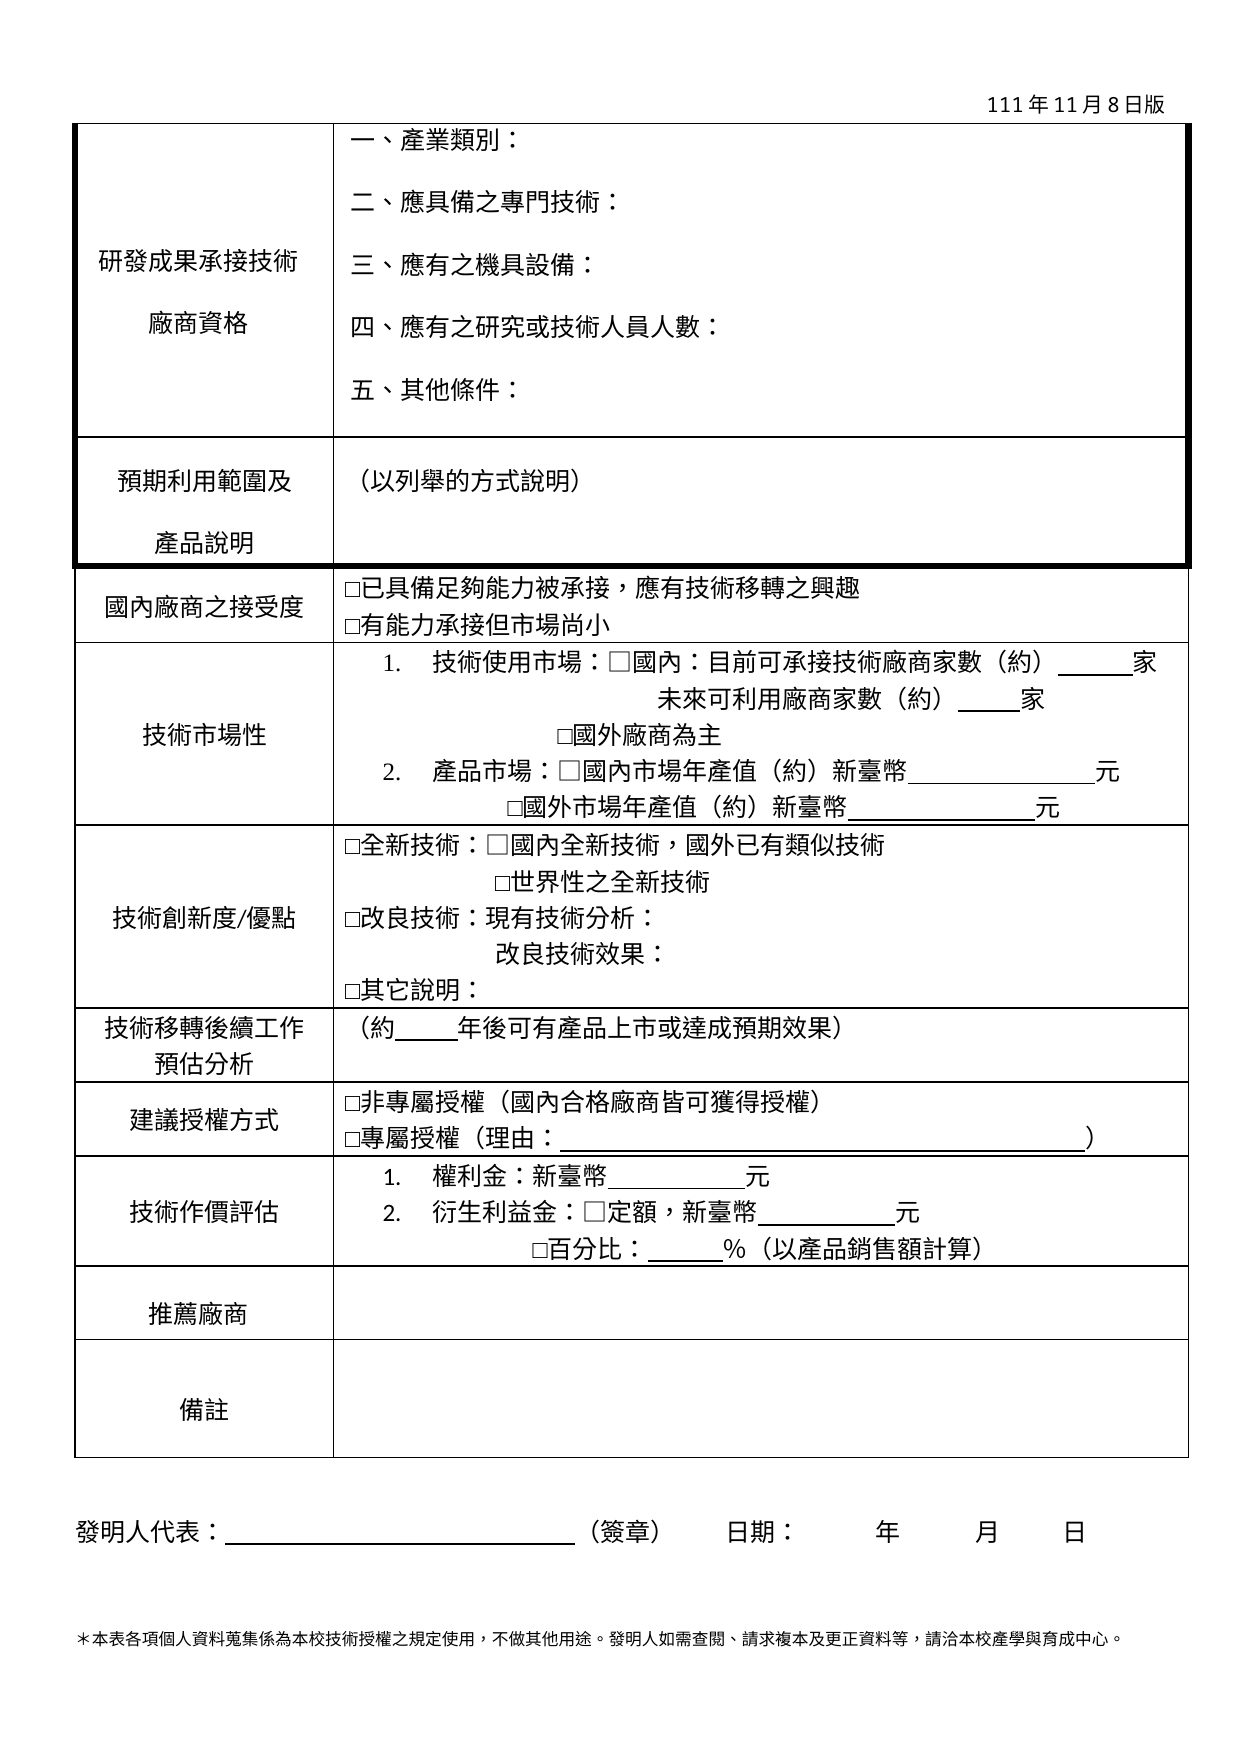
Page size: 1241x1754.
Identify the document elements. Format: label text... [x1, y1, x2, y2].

table_cell 備註 [76, 1340, 333, 1456]
table_cell 技術市場性 [76, 643, 333, 824]
table_cell （約 年後可有產品上市或達成預期效果） [334, 1009, 1188, 1081]
table_cell 權利金：新臺幣 元 衍生利益金：□定額，新臺幣 元 □百分比： ％（以產品銷售額計算） [334, 1157, 1188, 1265]
table_cell □已具備足夠能力被承接，應有技術移轉之興趣 □有能力承接但市場尚小 [334, 569, 1188, 641]
table_cell 國內廠商之接受度 [76, 569, 333, 641]
table_cell 一、產業類別： 二、應具備之專門技術： 三、應有之機具設備： 四、應有之研究或技術人員人數： 五、其他條件： [334, 124, 1185, 436]
table_cell 研發成果承接技術廠商資格 [78, 124, 333, 436]
table_cell 技術使用市場：□國內：目前可承接技術廠商家數（約） 家 未來可利用廠商家數（約） 家 □國外廠商為主 產品市場：□國內市場年產值（約）新臺幣 元 □國外市場年產值（約）新臺幣 元 [334, 643, 1188, 824]
table_cell 技術作價評估 [76, 1157, 333, 1265]
text 發明人代表： （簽章） 日期： 年 月 日 [75, 1488, 1165, 1551]
table_cell 推薦廠商 [76, 1267, 333, 1338]
table_cell 建議授權方式 [76, 1083, 333, 1155]
table_cell 技術移轉後續工作 預估分析 [76, 1009, 333, 1081]
table_cell 技術創新度/優點 [76, 826, 333, 1007]
table_cell □全新技術：□國內全新技術，國外已有類似技術 □世界性之全新技術 □改良技術：現有技術分析： 改良技術效果： □其它說明： [334, 826, 1188, 1007]
table_cell [334, 1340, 1188, 1456]
table_cell [334, 1267, 1188, 1338]
table_cell □非專屬授權（國內合格廠商皆可獲得授權） □專屬授權（理由： ） [334, 1083, 1188, 1155]
table_cell 預期利用範圍及 產品說明 [78, 438, 333, 563]
table_cell （以列舉的方式說明） [334, 438, 1185, 563]
